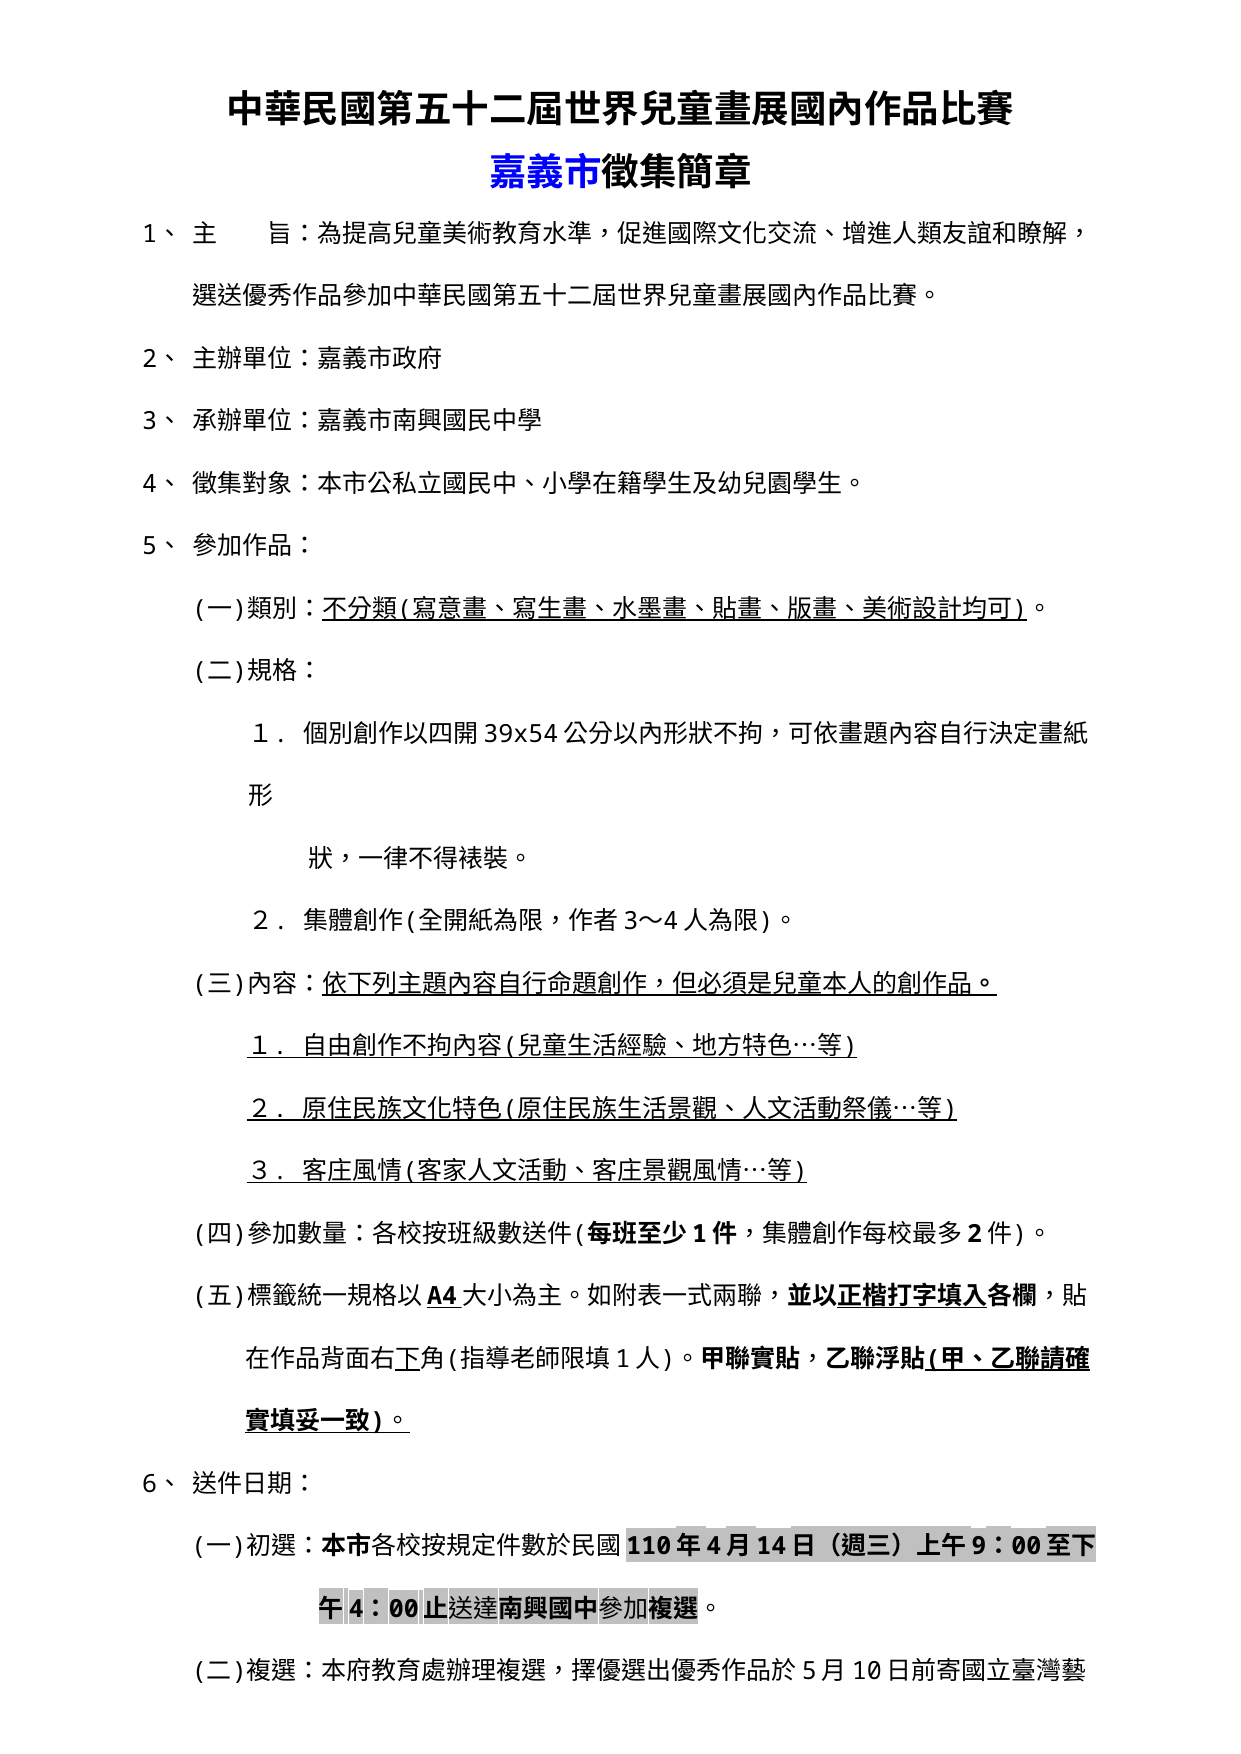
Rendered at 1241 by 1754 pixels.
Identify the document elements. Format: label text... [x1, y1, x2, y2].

text ３. 客庄風情(客家人文活動、客庄景觀風情…等) [247, 1127, 1098, 1189]
text 嘉義市徵集簡章 [142, 127, 1098, 189]
list 承辦單位：嘉義市南興國民中學 [142, 377, 1098, 439]
text (三)內容：依下列主題內容自行命題創作，但必須是兒童本人的創作品。 [192, 939, 1098, 1002]
list 參加作品： [142, 502, 1098, 564]
text (二)複選：本府教育處辦理複選，擇優選出優秀作品於5月10日前寄國立臺灣藝 [192, 1627, 1098, 1689]
text (五)標籤統一規格以A4大小為主。如附表一式兩聯，並以正楷打字填入各欄，貼在作品背面右下角(指導老師限填1人)。甲聯實貼，乙聯浮貼(甲、乙聯請確實填妥一致)。 [192, 1252, 1098, 1439]
list 送件日期： [142, 1439, 1098, 1502]
text １. 個別創作以四開39x54公分以內形狀不拘，可依畫題內容自行決定畫紙形 [248, 689, 1098, 814]
text １. 自由創作不拘內容(兒童生活經驗、地方特色…等) [247, 1002, 1098, 1064]
text ２. 原住民族文化特色(原住民族生活景觀、人文活動祭儀…等) [247, 1064, 1098, 1127]
list 主 旨：為提高兒童美術教育水準，促進國際文化交流、增進人類友誼和瞭解，選送優秀作品參加中華民國第五十二屆世界兒童畫展國內作品比賽。 [142, 189, 1098, 314]
text (二)規格： [192, 627, 1098, 689]
list 主辦單位：嘉義市政府 [142, 314, 1098, 377]
text (一)初選：本市各校按規定件數於民國110年4月14日（週三）上午9：00至下午4：00止送達南興國中參加複選。 [191, 1502, 1098, 1627]
text ２. 集體創作(全開紙為限，作者3～4人為限)。 [248, 877, 1098, 939]
text (四)參加數量：各校按班級數送件(每班至少1件，集體創作每校最多2件)。 [192, 1189, 1098, 1252]
text (一)類別：不分類(寫意畫、寫生畫、水墨畫、貼畫、版畫、美術設計均可)。 [192, 564, 1098, 627]
text 狀，一律不得裱裝。 [248, 814, 1098, 877]
text 中華民國第五十二屆世界兒童畫展國內作品比賽 [142, 64, 1098, 127]
list 徵集對象：本市公私立國民中、小學在籍學生及幼兒園學生。 [142, 439, 1098, 502]
